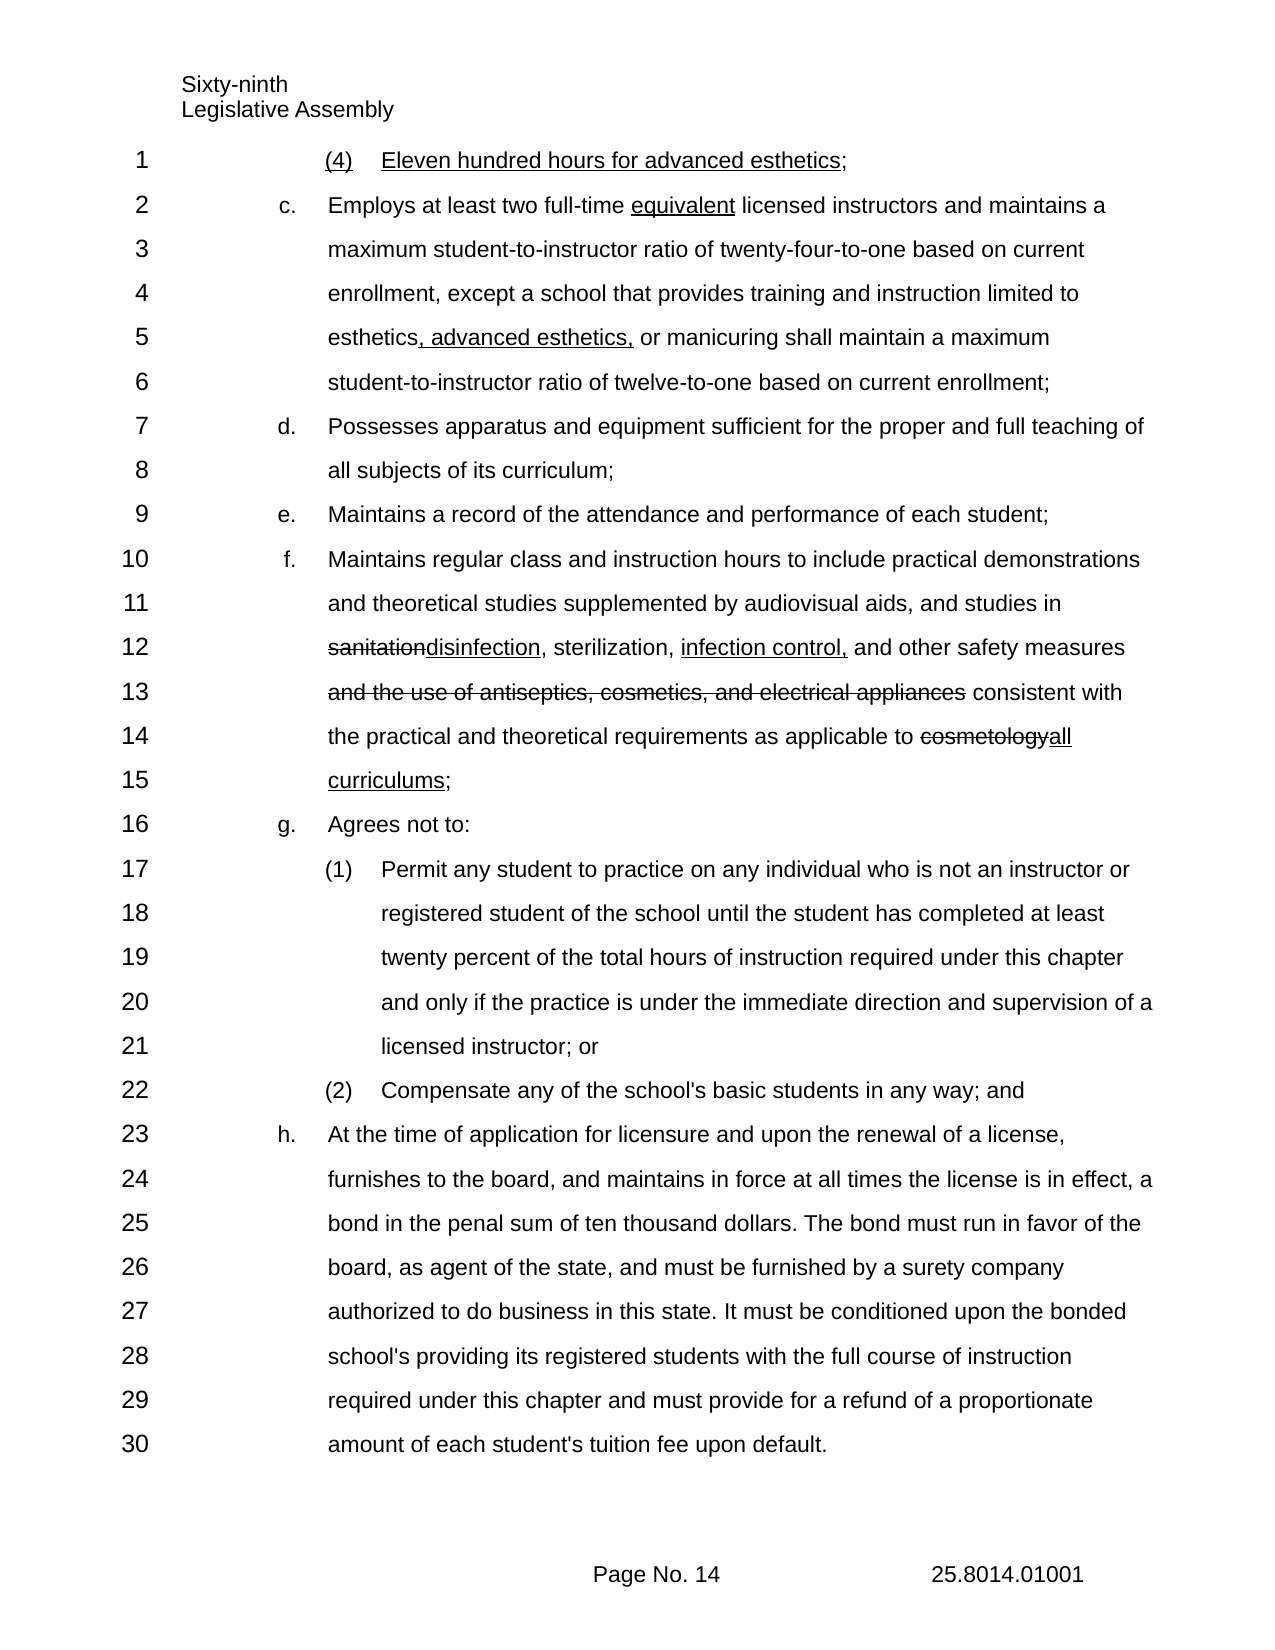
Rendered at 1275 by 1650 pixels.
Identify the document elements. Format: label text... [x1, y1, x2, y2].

text e. Maintains a record of the attendance and performance of each student; [181, 487, 1154, 532]
text (1) Permit any student to practice on any individual who is not an instructor or registered student of the school until the student has completed at least twenty percent of the total hours of instruction required under this chapter and only if the practice is under the immediate direction and supervision of a licensed instructor; or [181, 842, 1154, 1063]
text g. Agrees not to: [181, 797, 1154, 842]
text (2) Compensate any of the school's basic students in any way; and [181, 1063, 1154, 1107]
text c. Employs at least two full‑time equivalent licensed instructors and maintains a maximum student‑to‑instructor ratio of twenty‑four‑to‑one based on current enrollment, except a school that provides training and instruction limited to esthetics, advanced esthetics, or manicuring shall maintain a maximum student‑to‑instructor ratio of twelve‑to‑one based on current enrollment; [181, 178, 1154, 399]
text d. Possesses apparatus and equipment sufficient for the proper and full teaching of all subjects of its curriculum; [181, 399, 1154, 487]
text (4) Eleven hundred hours for advanced esthetics; [181, 133, 1154, 178]
text f. Maintains regular class and instruction hours to include practical demonstrations and theoretical studies supplemented by audiovisual aids, and studies in sanitationdisinfection, sterilization, infection control, and other safety measures and the use of antiseptics, cosmetics, and electrical appliances consistent with the practical and theoretical requirements as applicable to cosmetologyall curriculums; [181, 532, 1154, 797]
text h. At the time of application for licensure and upon the renewal of a license, furnishes to the board, and maintains in force at all times the license is in effect, a bond in the penal sum of ten thousand dollars. The bond must run in favor of the board, as agent of the state, and must be furnished by a surety company authorized to do business in this state. It must be conditioned upon the bonded school's providing its registered students with the full course of instruction required under this chapter and must provide for a refund of a proportionate amount of each student's tuition fee upon default. [181, 1107, 1154, 1461]
